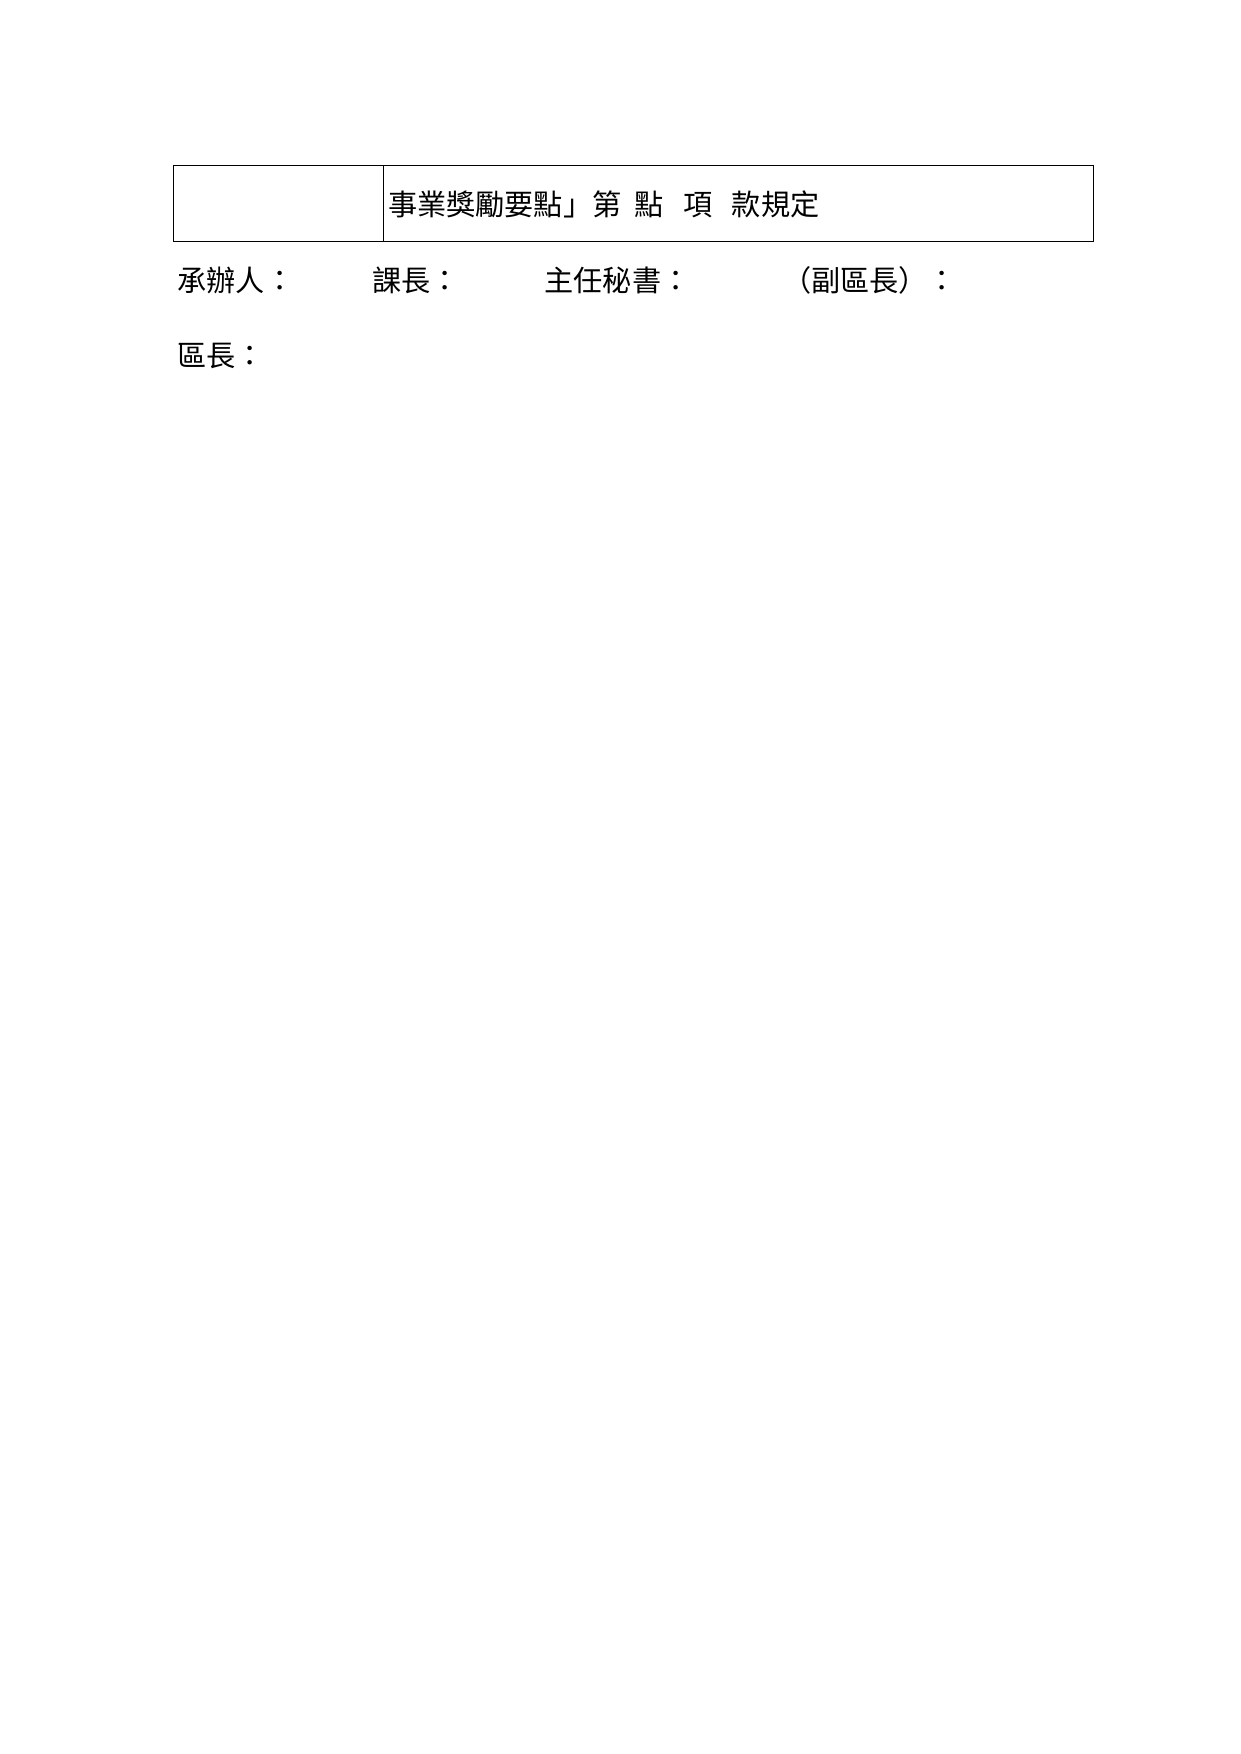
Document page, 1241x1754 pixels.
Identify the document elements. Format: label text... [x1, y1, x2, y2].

table_cell [174, 166, 383, 241]
text 承辦人： 課長： 主任秘書： （副區長）： 區長： [177, 242, 1092, 392]
table_cell 事業獎勵要點」第 點 項 款規定 [384, 166, 1093, 241]
